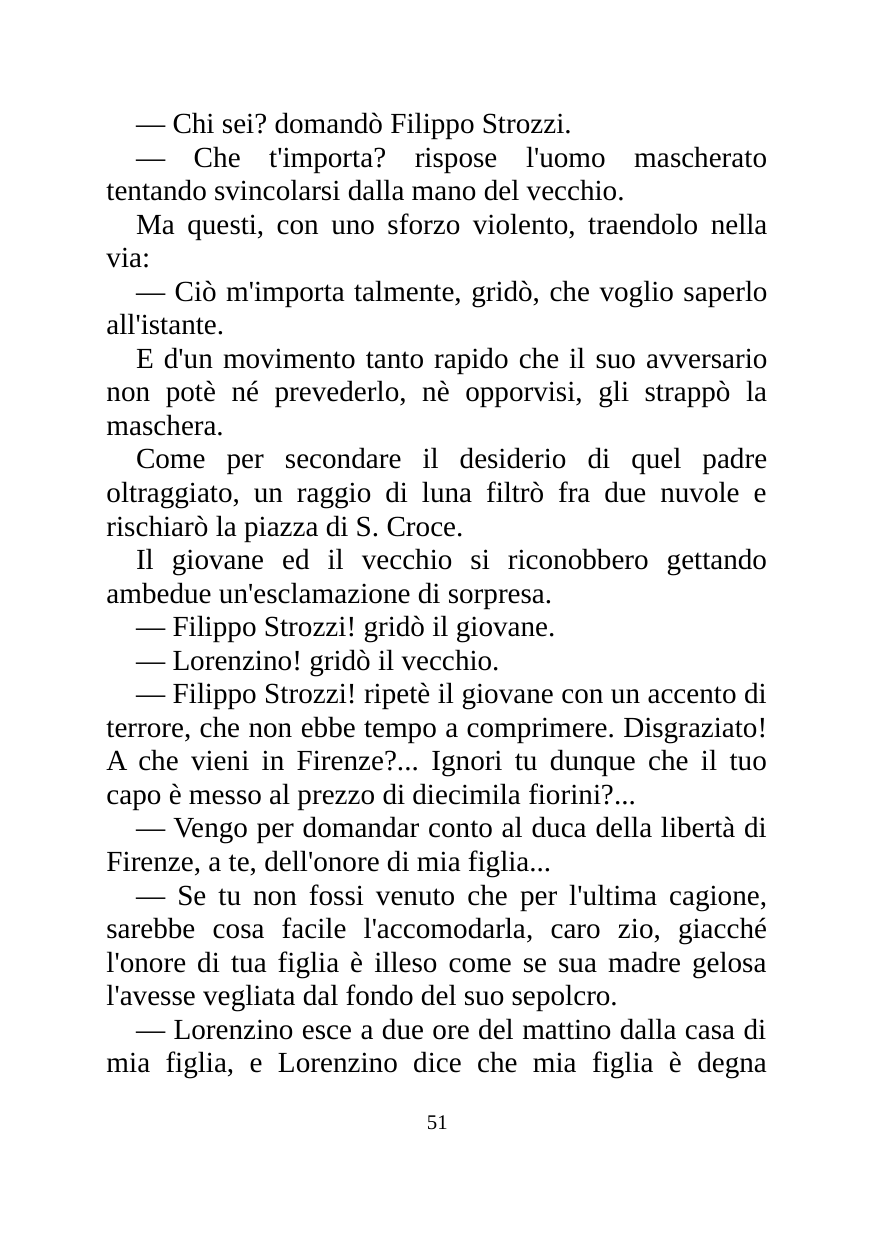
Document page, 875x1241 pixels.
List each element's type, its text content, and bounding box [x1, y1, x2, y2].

text Ma questi, con uno sforzo violento, traendolo nella via: [106, 207, 768, 274]
text — Lorenzino esce a due ore del mattino dalla casa di mia figlia, e Lorenzino dice che mia figlia è degna [106, 1012, 768, 1079]
text — Lorenzino! gridò il vecchio. [106, 643, 768, 676]
text Come per secondare il desiderio di quel padre oltraggiato, un raggio di luna filtrò fra due nuvole e rischiarò la piazza di S. Croce. [106, 442, 768, 542]
text — Filippo Strozzi! gridò il giovane. [106, 609, 768, 643]
text — Vengo per domandar conto al duca della libertà di Firenze, a te, dell'onore di mia figlia... [106, 811, 768, 878]
text — Filippo Strozzi! ripetè il giovane con un accento di terrore, che non ebbe tempo a comprimere. Disgraziato! A che vieni in Firenze?... Ignori tu dunque che il tuo capo è messo al prezzo di diecimila fiorini?... [106, 676, 768, 811]
text — Che t'importa? rispose l'uomo mascherato tentando svincolarsi dalla mano del vecchio. [106, 140, 768, 207]
text — Chi sei? domandò Filippo Strozzi. [106, 106, 768, 140]
text — Se tu non fossi venuto che per l'ultima cagione, sarebbe cosa facile l'accomodarla, caro zio, giacché l'onore di tua figlia è illeso come se sua madre gelosa l'avesse vegliata dal fondo del suo sepolcro. [106, 878, 768, 1012]
text Il giovane ed il vecchio si riconobbero gettando ambedue un'esclamazione di sorpresa. [106, 542, 768, 609]
text E d'un movimento tanto rapido che il suo avversario non potè né prevederlo, nè opporvisi, gli strappò la maschera. [106, 341, 768, 442]
text — Ciò m'importa talmente, gridò, che voglio saperlo all'istante. [106, 274, 768, 341]
